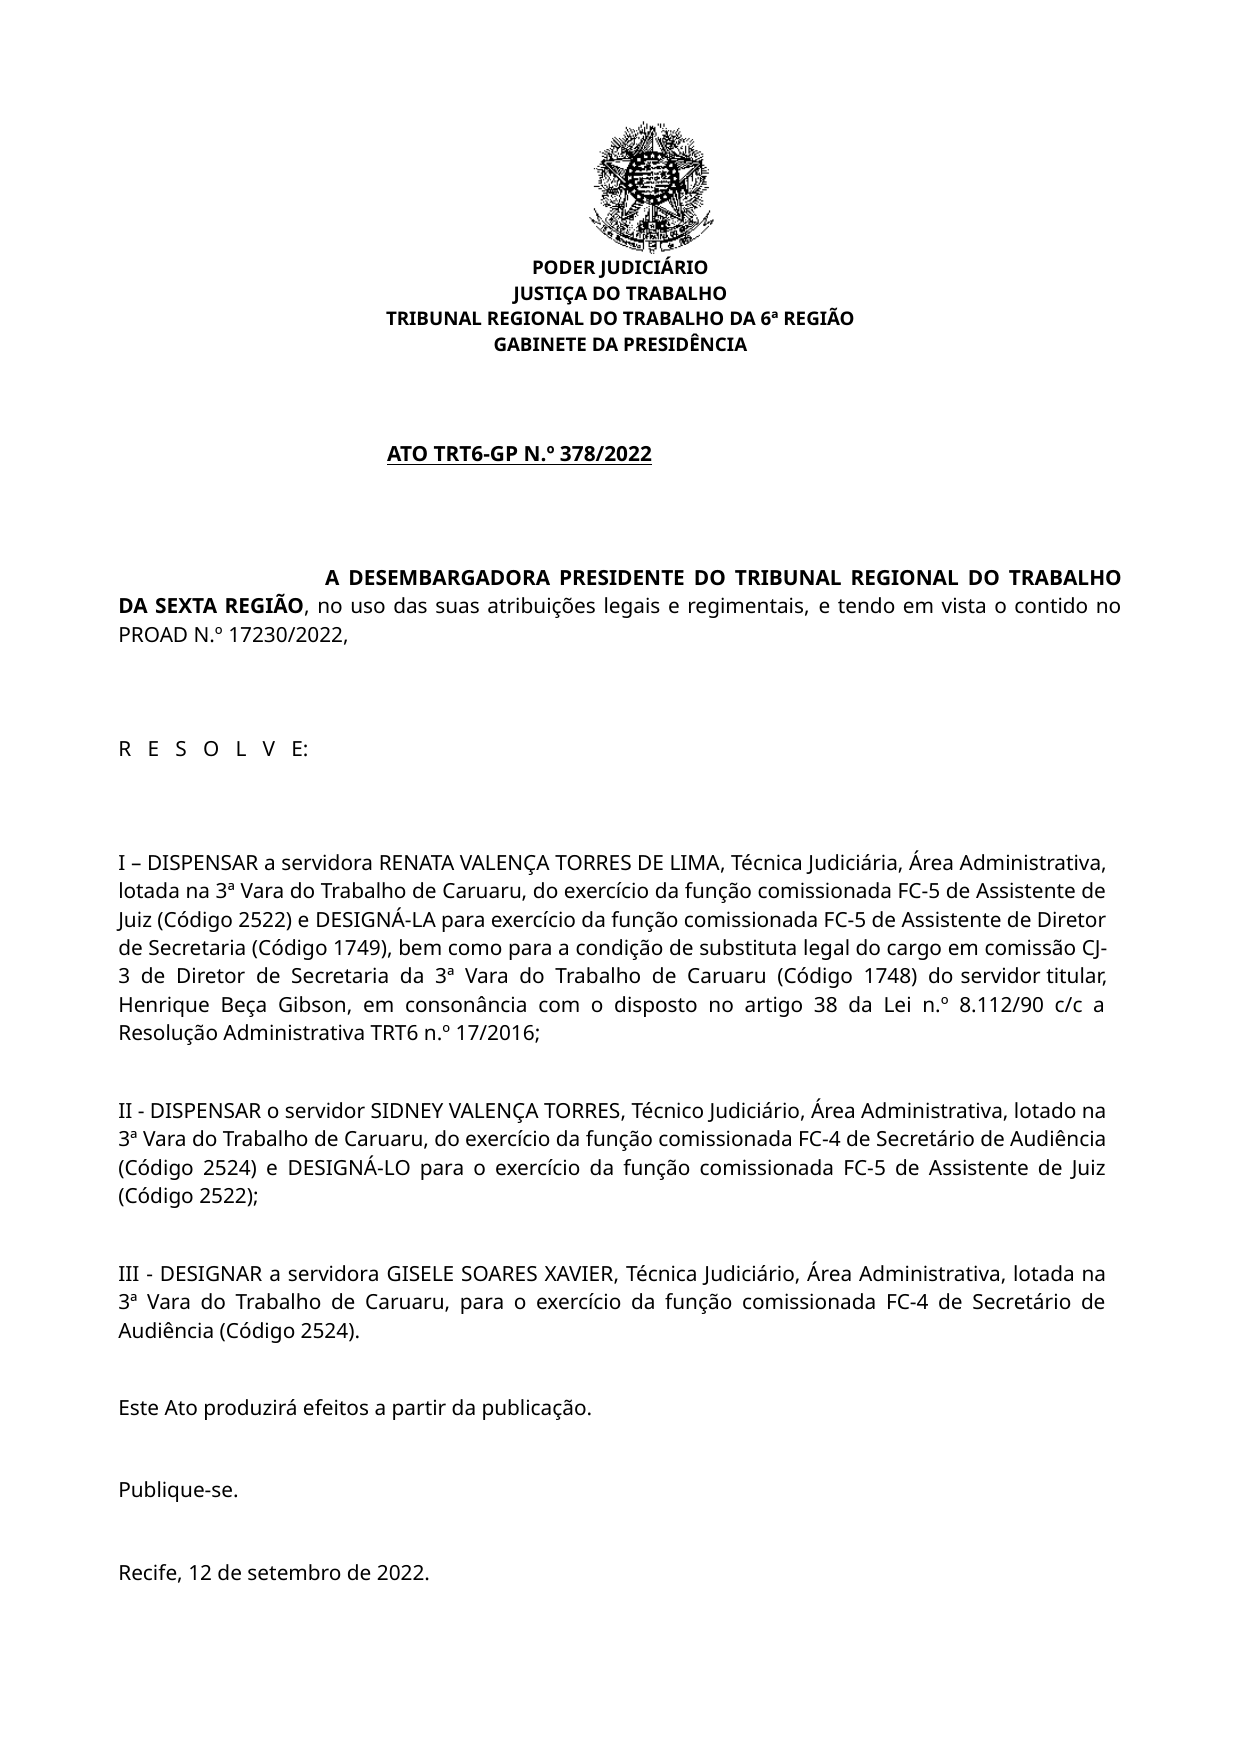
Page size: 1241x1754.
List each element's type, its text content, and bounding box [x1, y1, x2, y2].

text Recife, 12 de setembro de 2022. [118, 1558, 1107, 1586]
text ATO TRT6-GP N.º 378/2022 [118, 438, 1122, 468]
text A DESEMBARGADORA PRESIDENTE DO TRIBUNAL REGIONAL DO TRABALHO DA SEXTA REGIÃO, no uso das suas atribuições legais e regimentais, e tendo em vista o contido no PROAD N.º 17230/2022, [118, 563, 1122, 648]
text GABINETE DA PRESIDÊNCIA [118, 331, 1122, 357]
text R E S O L V E: [118, 734, 1107, 762]
text PODER JUDICIÁRIO [118, 254, 1122, 280]
text III - DESIGNAR a servidora GISELE SOARES XAVIER, Técnica Judiciário, Área Administrativa, lotada na 3ª Vara do Trabalho de Caruaru, para o exercício da função comissionada FC-4 de Secretário de Audiência (Código 2524). [118, 1259, 1107, 1344]
text Este Ato produzirá efeitos a partir da publicação. [118, 1393, 1107, 1422]
text I – DISPENSAR a servidora RENATA VALENÇA TORRES DE LIMA, Técnica Judiciária, Área Administrativa, lotada na 3ª Vara do Trabalho de Caruaru, do exercício da função comissionada FC-5 de Assistente de Juiz (Código 2522) e DESIGNÁ-LA para exercício da função comissionada FC-5 de Assistente de Diretor de Secretaria (Código 1749), bem como para a condição de substituta legal do cargo em comissão CJ-3 de Diretor de Secretaria da 3ª Vara do Trabalho de Caruaru (Código 1748) do servidor titular, Henrique Beça Gibson, em consonância com o disposto no artigo 38 da Lei n.º 8.112/90 c/c a Resolução Administrativa TRT6 n.º 17/2016; [118, 848, 1107, 1047]
text Publique-se. [118, 1475, 1107, 1504]
subtitle JUSTIÇA DO TRABALHO [118, 280, 1122, 306]
text TRIBUNAL REGIONAL DO TRABALHO DA 6ª REGIÃO [118, 306, 1122, 331]
text II - DISPENSAR o servidor SIDNEY VALENÇA TORRES, Técnico Judiciário, Área Administrativa, lotado na 3ª Vara do Trabalho de Caruaru, do exercício da função comissionada FC-4 de Secretário de Audiência (Código 2524) e DESIGNÁ-LO para o exercício da função comissionada FC-5 de Assistente de Juiz (Código 2522); [118, 1096, 1107, 1210]
picture [587, 118, 717, 255]
